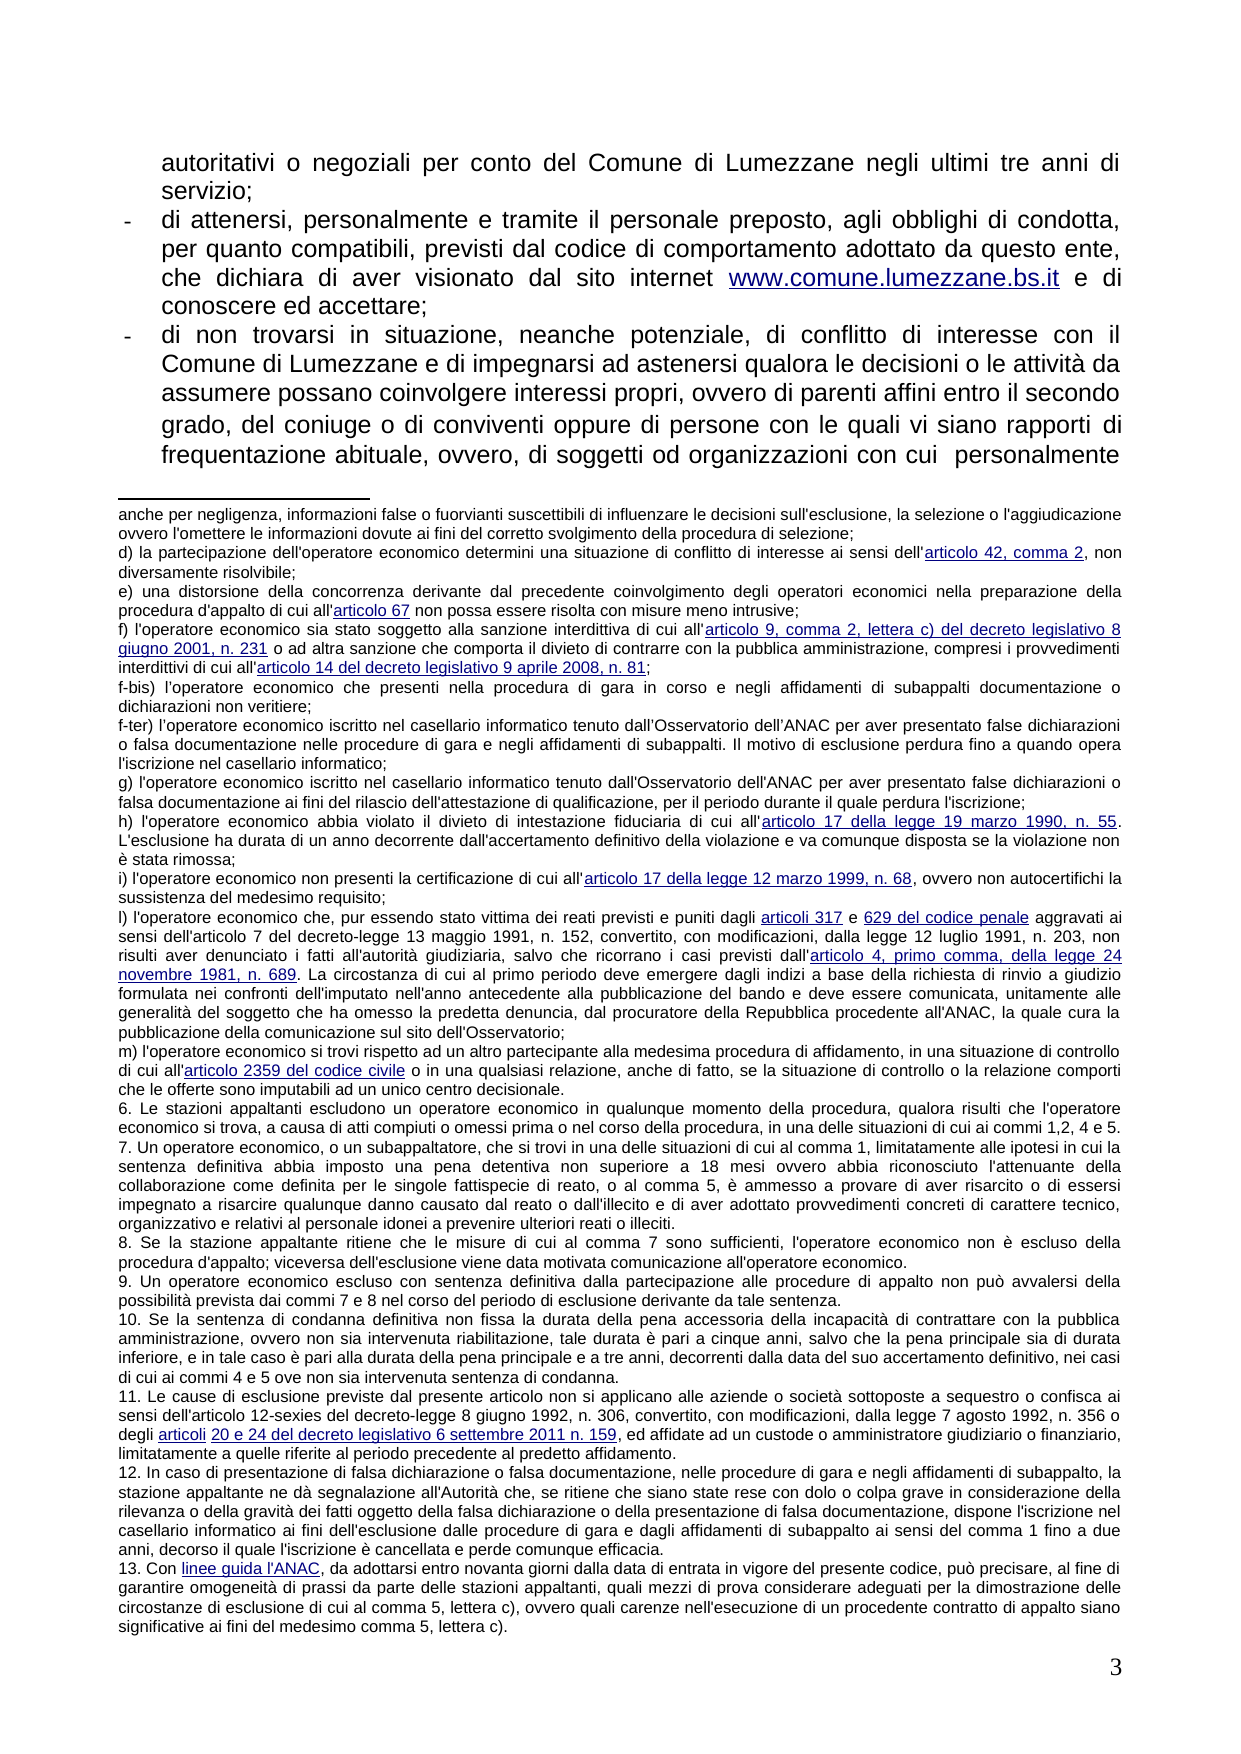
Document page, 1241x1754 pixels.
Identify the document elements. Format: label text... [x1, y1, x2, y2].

list d) la partecipazione dell'operatore economico determini una situazione di conflitto di interesse ai sensi dell'articolo 42, comma 2, non diversamente risolvibile; [118, 543, 1122, 582]
list di non trovarsi in situazione, neanche potenziale, di conflitto di interesse con il Comune di Lumezzane e di impegnarsi ad astenersi qualora le decisioni o le attività da assumere possano coinvolgere interessi propri, ovvero di parenti affini entro il secondo grado, del coniuge o di conviventi oppure di persone con le quali vi siano rapporti di frequentazione abituale, ovvero, di soggetti od organizzazioni con cui personalmente [123, 320, 1122, 469]
list i) l'operatore economico non presenti la certificazione di cui all'articolo 17 della legge 12 marzo 1999, n. 68, ovvero non autocertifichi la sussistenza del medesimo requisito; [118, 869, 1122, 907]
list f) l'operatore economico sia stato soggetto alla sanzione interdittiva di cui all'articolo 9, comma 2, lettera c) del decreto legislativo 8 giugno 2001, n. 231 o ad altra sanzione che comporta il divieto di contrarre con la pubblica amministrazione, compresi i provvedimenti interdittivi di cui all'articolo 14 del decreto legislativo 9 aprile 2008, n. 81; [118, 620, 1122, 677]
list 10. Se la sentenza di condanna definitiva non fissa la durata della pena accessoria della incapacità di contrattare con la pubblica amministrazione, ovvero non sia intervenuta riabilitazione, tale durata è pari a cinque anni, salvo che la pena principale sia di durata inferiore, e in tale caso è pari alla durata della pena principale e a tre anni, decorrenti dalla data del suo accertamento definitivo, nei casi di cui ai commi 4 e 5 ove non sia intervenuta sentenza di condanna. [118, 1310, 1122, 1387]
list h) l'operatore economico abbia violato il divieto di intestazione fiduciaria di cui all'articolo 17 della legge 19 marzo 1990, n. 55. L'esclusione ha durata di un anno decorrente dall'accertamento definitivo della violazione e va comunque disposta se la violazione non è stata rimossa; [118, 812, 1122, 869]
list 13. Con linee guida l'ANAC, da adottarsi entro novanta giorni dalla data di entrata in vigore del presente codice, può precisare, al fine di garantire omogeneità di prassi da parte delle stazioni appaltanti, quali mezzi di prova considerare adeguati per la dimostrazione delle circostanze di esclusione di cui al comma 5, lettera c), ovvero quali carenze nell'esecuzione di un procedente contratto di appalto siano significative ai fini del medesimo comma 5, lettera c). [118, 1559, 1122, 1636]
list e) una distorsione della concorrenza derivante dal precedente coinvolgimento degli operatori economici nella preparazione della procedura d'appalto di cui all'articolo 67 non possa essere risolta con misure meno intrusive; [118, 582, 1122, 620]
list 6. Le stazioni appaltanti escludono un operatore economico in qualunque momento della procedura, qualora risulti che l'operatore economico si trova, a causa di atti compiuti o omessi prima o nel corso della procedura, in una delle situazioni di cui ai commi 1,2, 4 e 5. [118, 1099, 1122, 1137]
list 8. Se la stazione appaltante ritiene che le misure di cui al comma 7 sono sufficienti, l'operatore economico non è escluso della procedura d'appalto; viceversa dell'esclusione viene data motivata comunicazione all'operatore economico. [118, 1233, 1122, 1272]
list 12. In caso di presentazione di falsa dichiarazione o falsa documentazione, nelle procedure di gara e negli affidamenti di subappalto, la stazione appaltante ne dà segnalazione all'Autorità che, se ritiene che siano state rese con dolo o colpa grave in considerazione della rilevanza o della gravità dei fatti oggetto della falsa dichiarazione o della presentazione di falsa documentazione, dispone l'iscrizione nel casellario informatico ai fini dell'esclusione dalle procedure di gara e dagli affidamenti di subappalto ai sensi del comma 1 fino a due anni, decorso il quale l'iscrizione è cancellata e perde comunque efficacia. [118, 1463, 1122, 1559]
list 9. Un operatore economico escluso con sentenza definitiva dalla partecipazione alle procedure di appalto non può avvalersi della possibilità prevista dai commi 7 e 8 nel corso del periodo di esclusione derivante da tale sentenza. [118, 1272, 1122, 1310]
list 11. Le cause di esclusione previste dal presente articolo non si applicano alle aziende o società sottoposte a sequestro o confisca ai sensi dell'articolo 12-sexies del decreto-legge 8 giugno 1992, n. 306, convertito, con modificazioni, dalla legge 7 agosto 1992, n. 356 o degli articoli 20 e 24 del decreto legislativo 6 settembre 2011 n. 159, ed affidate ad un custode o amministratore giudiziario o finanziario, limitatamente a quelle riferite al periodo precedente al predetto affidamento. [118, 1387, 1122, 1463]
list g) l'operatore economico iscritto nel casellario informatico tenuto dall'Osservatorio dell'ANAC per aver presentato false dichiarazioni o falsa documentazione ai fini del rilascio dell'attestazione di qualificazione, per il periodo durante il quale perdura l'iscrizione; [118, 773, 1122, 812]
list 7. Un operatore economico, o un subappaltatore, che si trovi in una delle situazioni di cui al comma 1, limitatamente alle ipotesi in cui la sentenza definitiva abbia imposto una pena detentiva non superiore a 18 mesi ovvero abbia riconosciuto l'attenuante della collaborazione come definita per le singole fattispecie di reato, o al comma 5, è ammesso a provare di aver risarcito o di essersi impegnato a risarcire qualunque danno causato dal reato o dall'illecito e di aver adottato provvedimenti concreti di carattere tecnico, organizzativo e relativi al personale idonei a prevenire ulteriori reati o illeciti. [118, 1137, 1122, 1233]
list m) l'operatore economico si trovi rispetto ad un altro partecipante alla medesima procedura di affidamento, in una situazione di controllo di cui all'articolo 2359 del codice civile o in una qualsiasi relazione, anche di fatto, se la situazione di controllo o la relazione comporti che le offerte sono imputabili ad un unico centro decisionale. [118, 1042, 1122, 1099]
list autoritativi o negoziali per conto del Comune di Lumezzane negli ultimi tre anni di servizio; [123, 148, 1122, 205]
list di attenersi, personalmente e tramite il personale preposto, agli obblighi di condotta, per quanto compatibili, previsti dal codice di comportamento adottato da questo ente, che dichiara di aver visionato dal sito internet www.comune.lumezzane.bs.it e di conoscere ed accettare; [123, 205, 1122, 320]
list f-bis) l’operatore economico che presenti nella procedura di gara in corso e negli affidamenti di subappalti documentazione o dichiarazioni non veritiere; [118, 677, 1122, 716]
list l) l'operatore economico che, pur essendo stato vittima dei reati previsti e puniti dagli articoli 317 e 629 del codice penale aggravati ai sensi dell'articolo 7 del decreto-legge 13 maggio 1991, n. 152, convertito, con modificazioni, dalla legge 12 luglio 1991, n. 203, non risulti aver denunciato i fatti all'autorità giudiziaria, salvo che ricorrano i casi previsti dall'articolo 4, primo comma, della legge 24 novembre 1981, n. 689. La circostanza di cui al primo periodo deve emergere dagli indizi a base della richiesta di rinvio a giudizio formulata nei confronti dell'imputato nell'anno antecedente alla pubblicazione del bando e deve essere comunicata, unitamente alle generalità del soggetto che ha omesso la predetta denuncia, dal procuratore della Repubblica procedente all'ANAC, la quale cura la pubblicazione della comunicazione sul sito dell'Osservatorio; [118, 907, 1122, 1042]
list anche per negligenza, informazioni false o fuorvianti suscettibili di influenzare le decisioni sull'esclusione, la selezione o l'aggiudicazione ovvero l'omettere le informazioni dovute ai fini del corretto svolgimento della procedura di selezione; [118, 505, 1122, 543]
list f-ter) l’operatore economico iscritto nel casellario informatico tenuto dall’Osservatorio dell’ANAC per aver presentato false dichiarazioni o falsa documentazione nelle procedure di gara e negli affidamenti di subappalti. Il motivo di esclusione perdura fino a quando opera l'iscrizione nel casellario informatico; [118, 716, 1122, 773]
